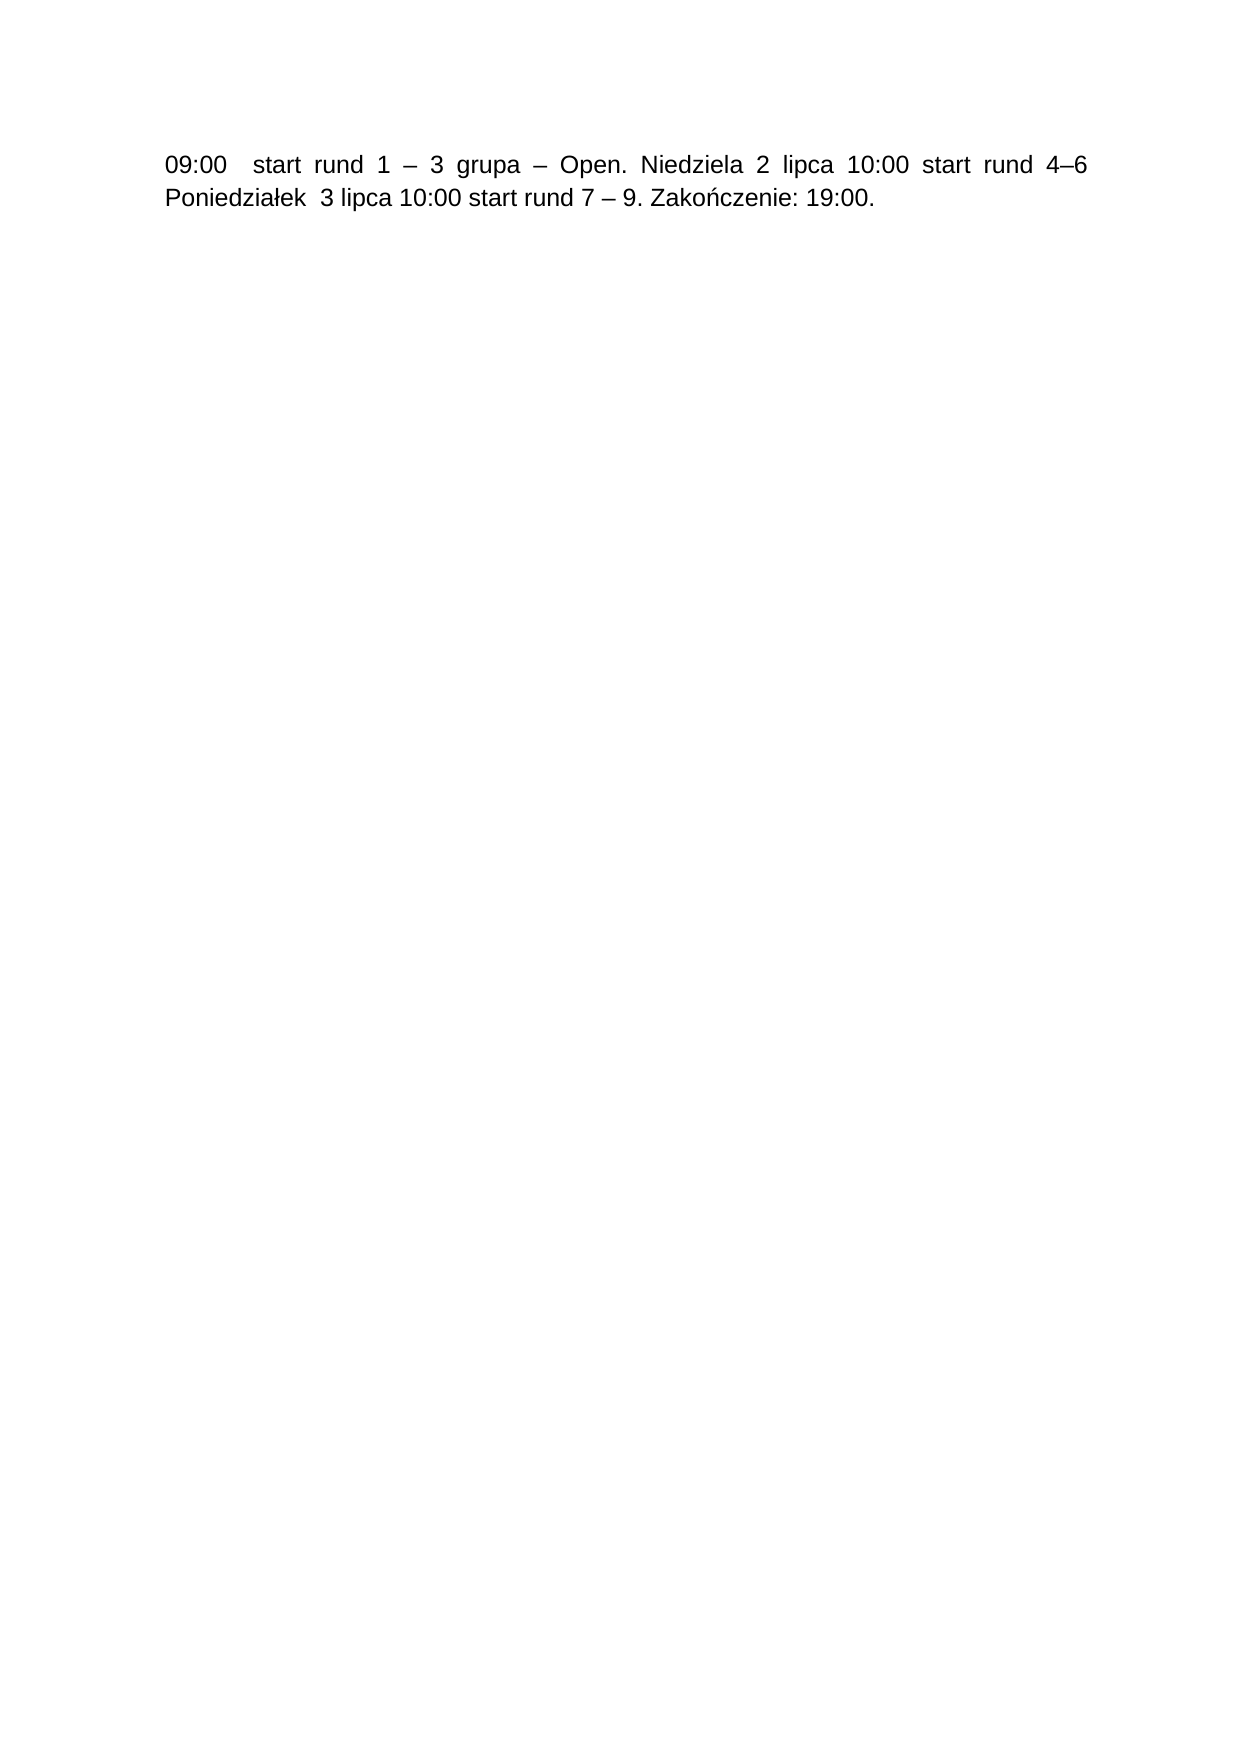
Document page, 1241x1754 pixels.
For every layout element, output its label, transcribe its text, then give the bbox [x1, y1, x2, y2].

text 09:00 start rund 1 – 3 grupa – Open. Niedziela 2 lipca 10:00 start rund 4–6 Poniedziałek 3 lipca 10:00 start rund 7 – 9. Zakończenie: 19:00. [164, 150, 1090, 212]
